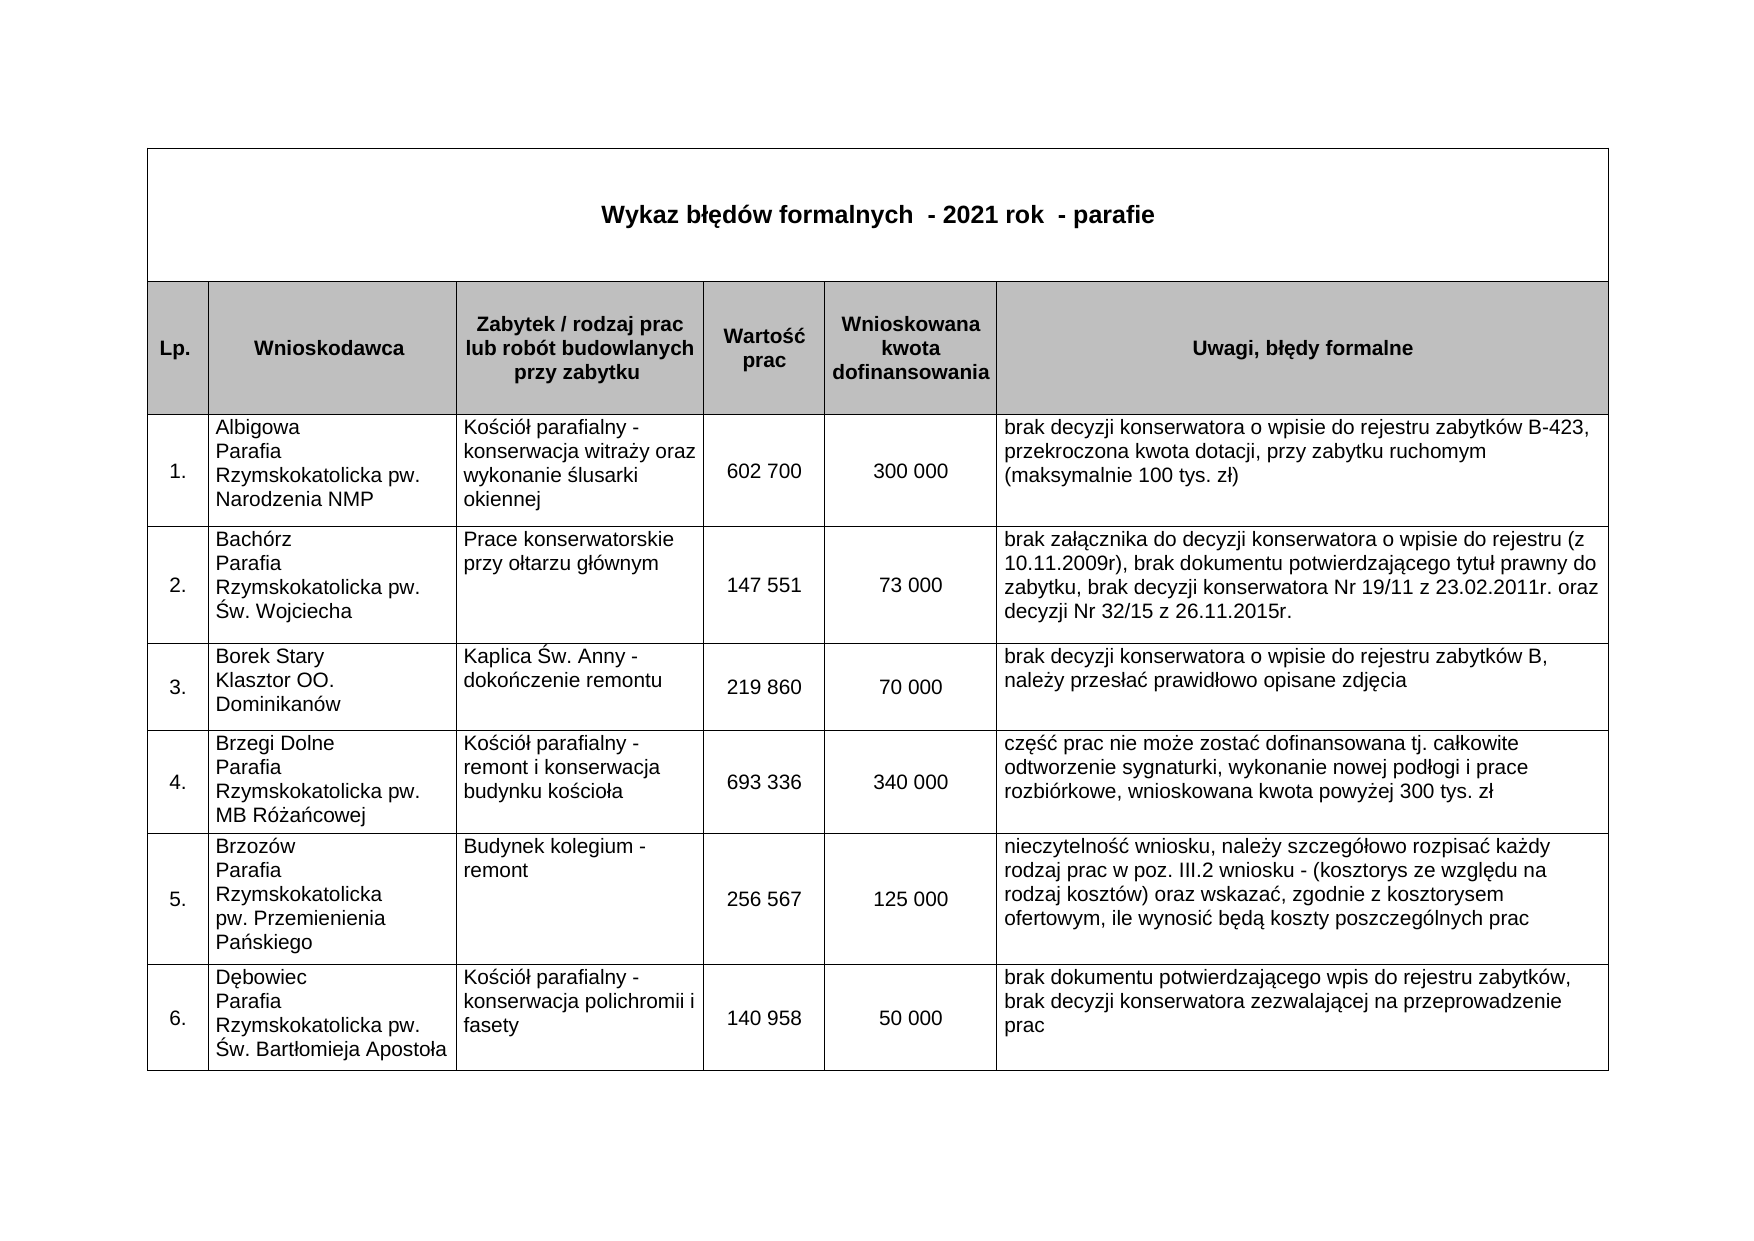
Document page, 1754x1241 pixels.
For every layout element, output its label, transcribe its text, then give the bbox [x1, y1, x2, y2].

table_cell 147 551 [704, 527, 824, 643]
table_cell Kościół parafialny - konserwacja polichromii i fasety [457, 965, 703, 1070]
table_cell 2. [148, 527, 208, 643]
table_cell brak decyzji konserwatora o wpisie do rejestru zabytków B-423, przekroczona kwota dotacji, przy zabytku ruchomym (maksymalnie 100 tys. zł) [997, 415, 1608, 526]
table_cell Zabytek / rodzaj prac lub robót budowlanych przy zabytku [457, 282, 703, 414]
table_cell Wartość prac [704, 282, 824, 414]
table_cell 219 860 [704, 644, 824, 730]
table_cell 300 000 [825, 415, 996, 526]
table_cell Borek Stary Klasztor OO. Dominikanów [209, 644, 456, 730]
table_cell 73 000 [825, 527, 996, 643]
table_cell Kościół parafialny - remont i konserwacja budynku kościoła [457, 731, 703, 833]
table_cell Lp. [148, 282, 208, 414]
table_cell część prac nie może zostać dofinansowana tj. całkowite odtworzenie sygnaturki, wykonanie nowej podłogi i prace rozbiórkowe, wnioskowana kwota powyżej 300 tys. zł [997, 731, 1608, 833]
table_cell 3. [148, 644, 208, 730]
table_cell 6. [148, 965, 208, 1070]
table_cell brak załącznika do decyzji konserwatora o wpisie do rejestru (z 10.11.2009r), brak dokumentu potwierdzającego tytuł prawny do zabytku, brak decyzji konserwatora Nr 19/11 z 23.02.2011r. oraz decyzji Nr 32/15 z 26.11.2015r. [997, 527, 1608, 643]
table_cell Uwagi, błędy formalne [997, 282, 1608, 414]
table_cell Albigowa Parafia Rzymskokatolicka pw. Narodzenia NMP [209, 415, 456, 526]
table_header Wykaz błędów formalnych - 2021 rok - parafie [148, 149, 1608, 281]
table_cell Kościół parafialny - konserwacja witraży oraz wykonanie ślusarki okiennej [457, 415, 703, 526]
table_cell Kaplica Św. Anny - dokończenie remontu [457, 644, 703, 730]
table_cell brak dokumentu potwierdzającego wpis do rejestru zabytków, brak decyzji konserwatora zezwalającej na przeprowadzenie prac [997, 965, 1608, 1070]
table_cell Wnioskodawca [209, 282, 456, 414]
table_cell Wnioskowana kwota dofinansowania [825, 282, 996, 414]
table_cell Dębowiec Parafia Rzymskokatolicka pw. Św. Bartłomieja Apostoła [209, 965, 456, 1070]
table_cell brak decyzji konserwatora o wpisie do rejestru zabytków B, należy przesłać prawidłowo opisane zdjęcia [997, 644, 1608, 730]
table_cell Prace konserwatorskie przy ołtarzu głównym [457, 527, 703, 643]
table_cell Bachórz Parafia Rzymskokatolicka pw. Św. Wojciecha [209, 527, 456, 643]
table_cell Brzozów Parafia Rzymskokatolicka pw. Przemienienia Pańskiego [209, 834, 456, 964]
table_cell 256 567 [704, 834, 824, 964]
table_cell 4. [148, 731, 208, 833]
table_cell 50 000 [825, 965, 996, 1070]
table_cell 125 000 [825, 834, 996, 964]
table_cell 140 958 [704, 965, 824, 1070]
table_cell 602 700 [704, 415, 824, 526]
table_cell 70 000 [825, 644, 996, 730]
table_cell 1. [148, 415, 208, 526]
table_cell 5. [148, 834, 208, 964]
table_cell Budynek kolegium - remont [457, 834, 703, 964]
table_cell Brzegi Dolne Parafia Rzymskokatolicka pw. MB Różańcowej [209, 731, 456, 833]
table_cell 693 336 [704, 731, 824, 833]
table_cell nieczytelność wniosku, należy szczegółowo rozpisać każdy rodzaj prac w poz. III.2 wniosku - (kosztorys ze względu na rodzaj kosztów) oraz wskazać, zgodnie z kosztorysem ofertowym, ile wynosić będą koszty poszczególnych prac [997, 834, 1608, 964]
table_cell 340 000 [825, 731, 996, 833]
